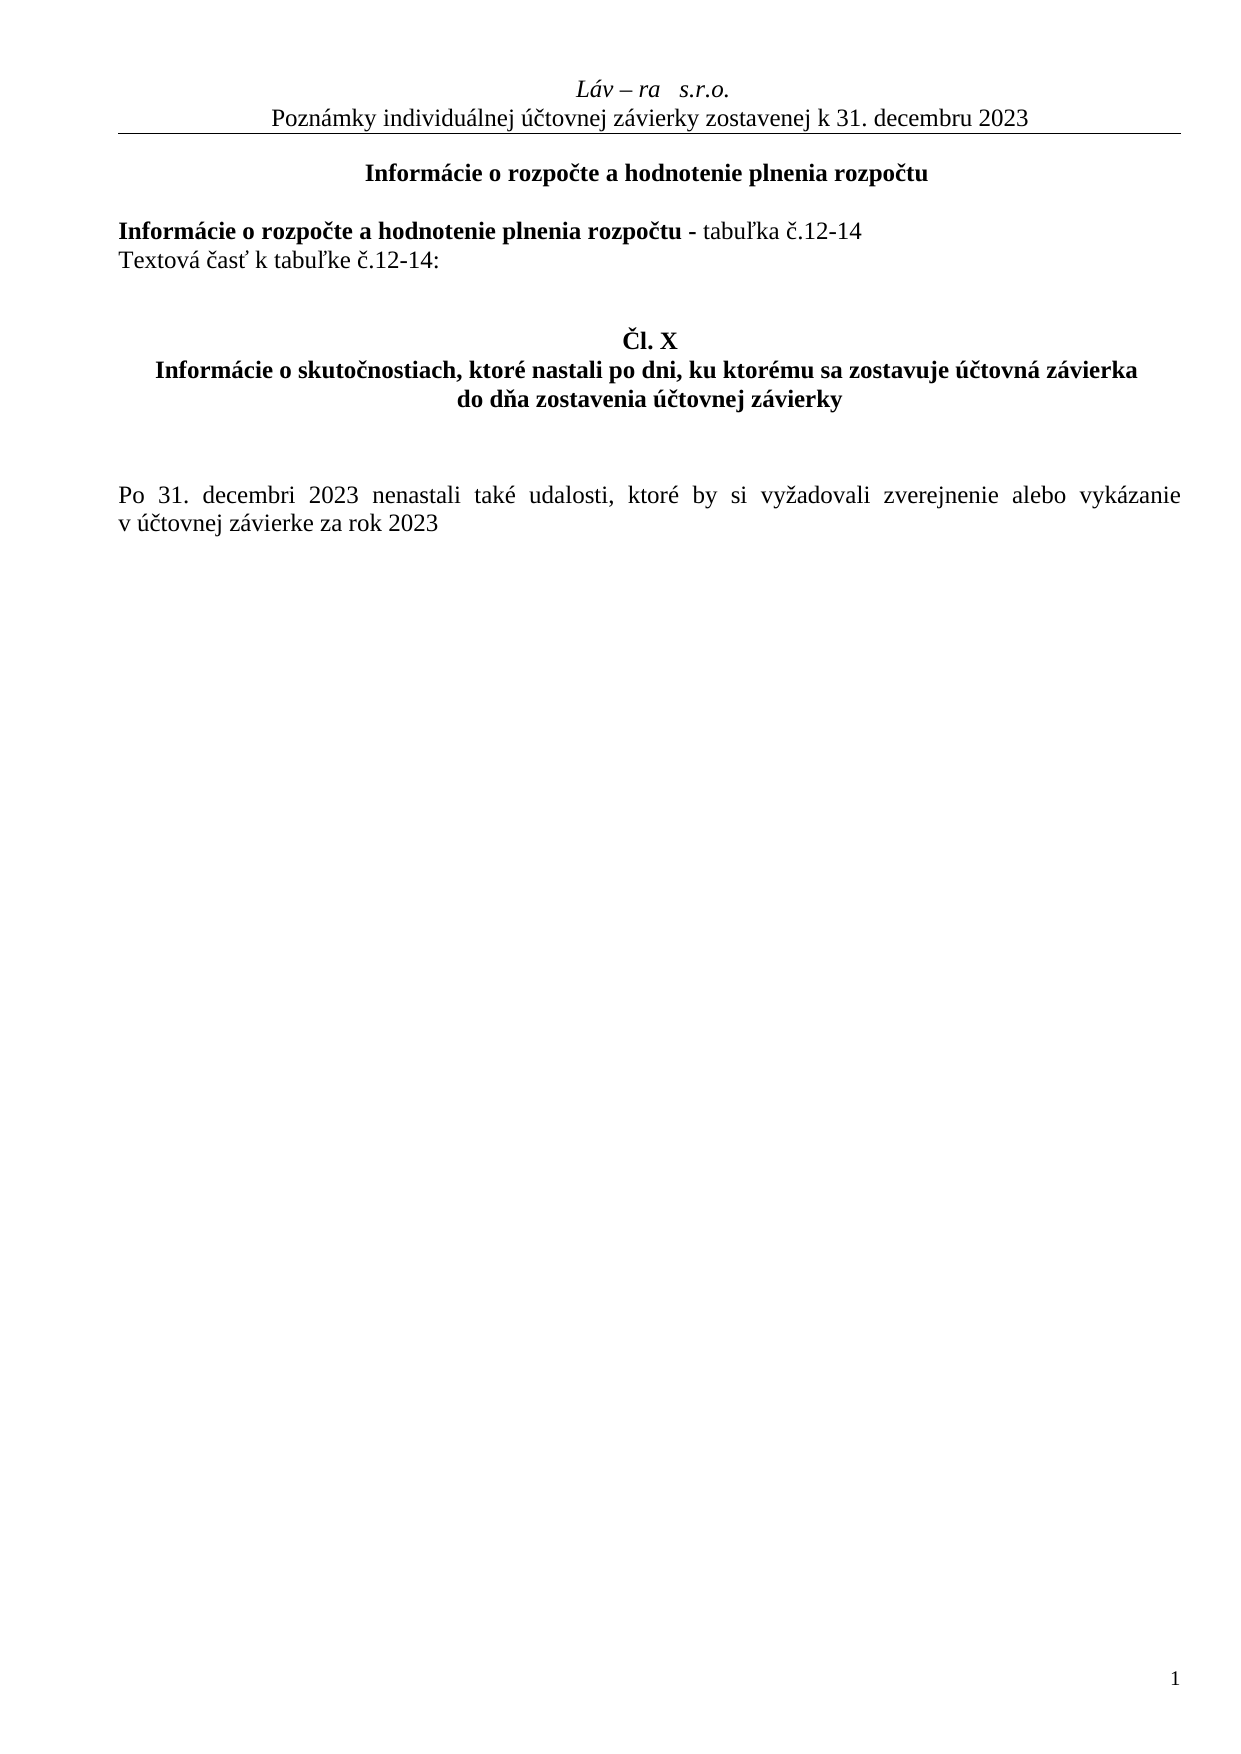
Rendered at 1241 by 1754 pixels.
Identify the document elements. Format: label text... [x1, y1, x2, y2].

text do dňa zostavenia účtovnej závierky [118, 384, 1181, 413]
text Čl. X [118, 326, 1181, 355]
text Textová časť k tabuľke č.12-14: [118, 245, 1181, 273]
text Informácie o rozpočte a hodnotenie plnenia rozpočtu - tabuľka č.12-14 [118, 216, 1181, 245]
text Informácie o skutočnostiach, ktoré nastali po dni, ku ktorému sa zostavuje účtovná závierka [118, 355, 1181, 384]
text Po 31. decembri 2023 nenastali také udalosti, ktoré by si vyžadovali zverejnenie alebo vykázanie v účtovnej závierke za rok 2023 [118, 480, 1181, 537]
text Informácie o rozpočte a hodnotenie plnenia rozpočtu [118, 158, 1181, 187]
